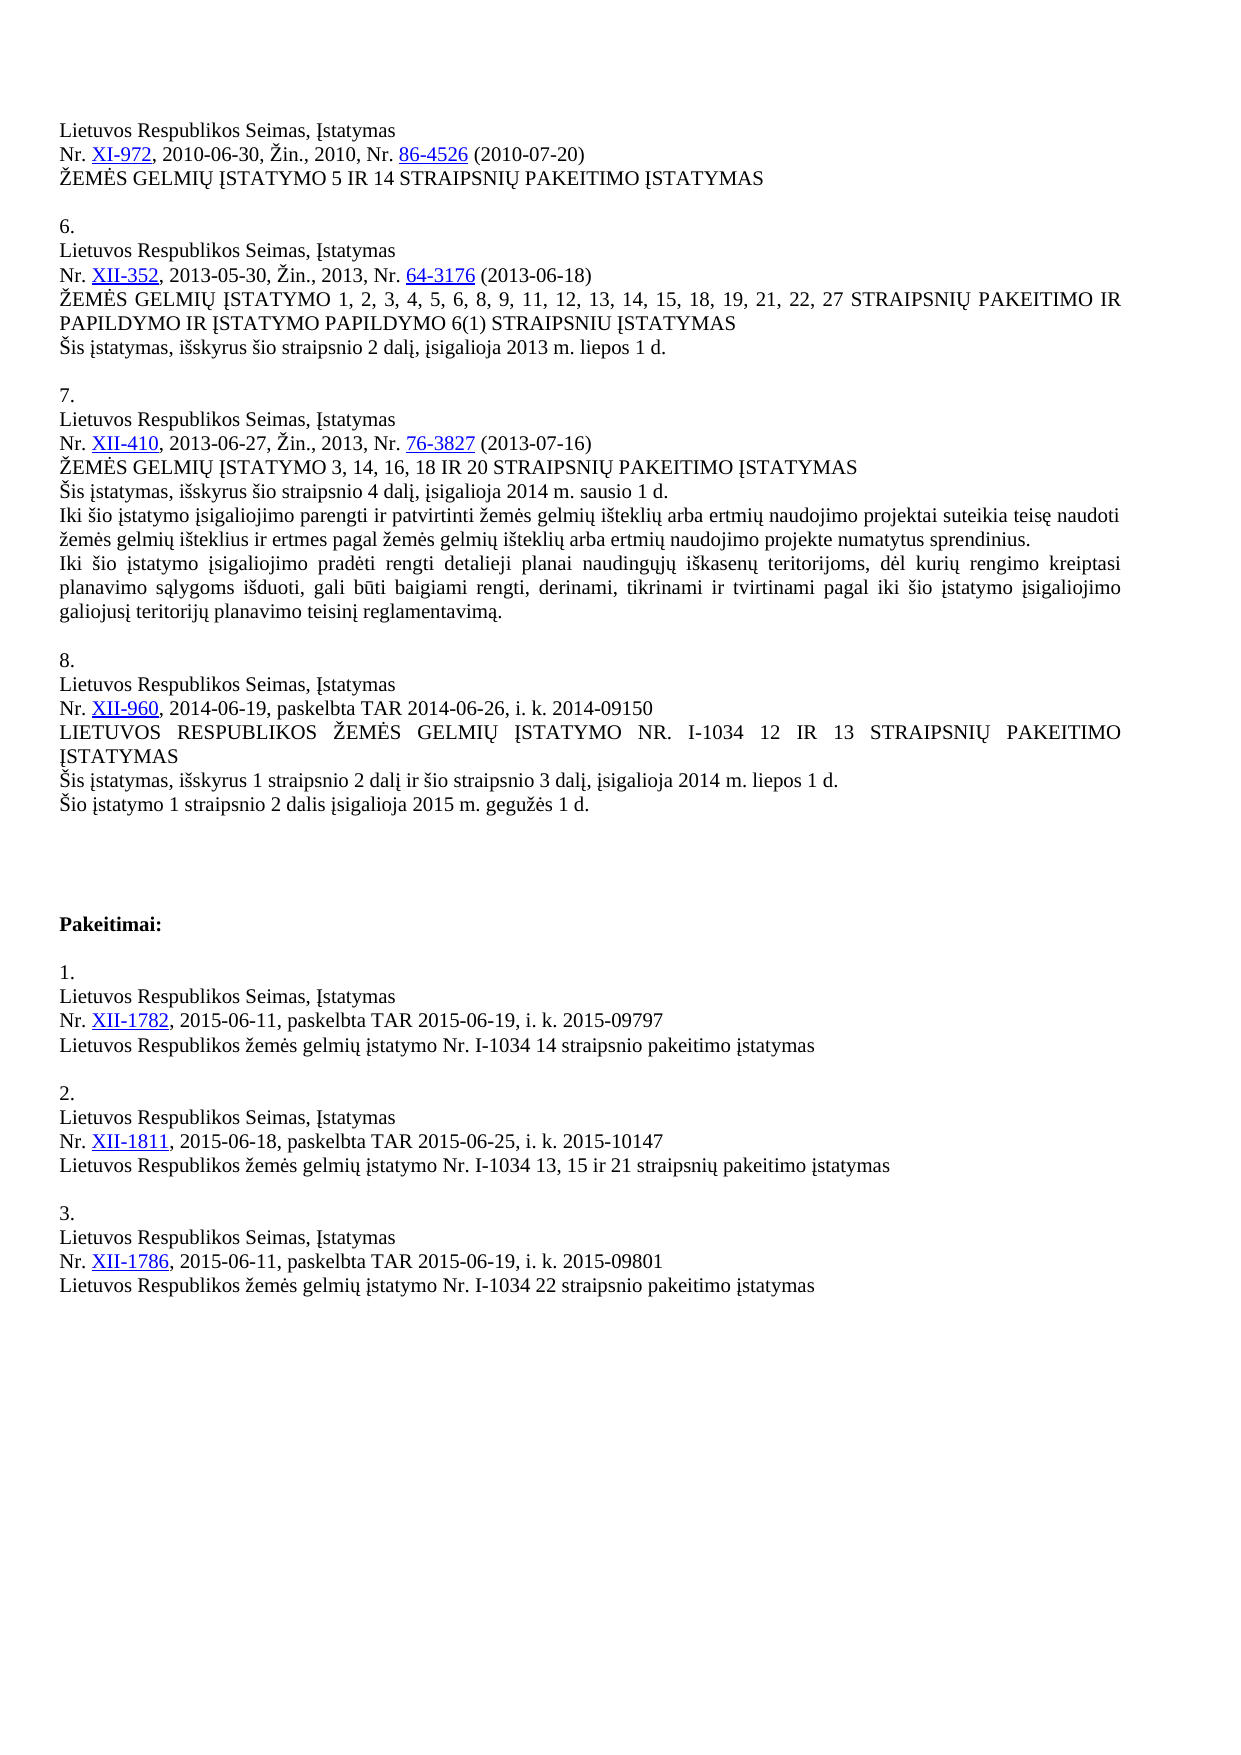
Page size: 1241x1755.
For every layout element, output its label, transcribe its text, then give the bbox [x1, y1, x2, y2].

text Nr. XI-972, 2010-06-30, Žin., 2010, Nr. 86-4526 (2010-07-20) [59, 142, 1122, 166]
text 8. [59, 647, 1122, 672]
text Nr. XII-352, 2013-05-30, Žin., 2013, Nr. 64-3176 (2013-06-18) [59, 262, 1122, 287]
text Lietuvos Respublikos Seimas, Įstatymas [59, 407, 1122, 431]
text Šis įstatymas, išskyrus šio straipsnio 2 dalį, įsigalioja 2013 m. liepos 1 d. [59, 335, 1122, 359]
text Lietuvos Respublikos Seimas, Įstatymas [59, 984, 1122, 1008]
text Nr. XII-1782, 2015-06-11, paskelbta TAR 2015-06-19, i. k. 2015-09797 [59, 1008, 1122, 1032]
text Lietuvos Respublikos Seimas, Įstatymas [59, 1105, 1122, 1129]
text Lietuvos Respublikos žemės gelmių įstatymo Nr. I-1034 14 straipsnio pakeitimo įstatymas [59, 1032, 1122, 1057]
text ŽEMĖS GELMIŲ ĮSTATYMO 3, 14, 16, 18 IR 20 STRAIPSNIŲ PAKEITIMO ĮSTATYMAS [59, 455, 1122, 479]
text 2. [59, 1081, 1122, 1105]
text ŽEMĖS GELMIŲ ĮSTATYMO 1, 2, 3, 4, 5, 6, 8, 9, 11, 12, 13, 14, 15, 18, 19, 21, 22, 27 STRAIPSNIŲ PAKEITIMO IR PAPILDYMO IR ĮSTATYMO PAPILDYMO 6(1) STRAIPSNIU ĮSTATYMAS [59, 287, 1122, 335]
text ŽEMĖS GELMIŲ ĮSTATYMO 5 IR 14 STRAIPSNIŲ PAKEITIMO ĮSTATYMAS [59, 166, 1122, 190]
text LIETUVOS RESPUBLIKOS ŽEMĖS GELMIŲ ĮSTATYMO NR. I-1034 12 IR 13 STRAIPSNIŲ PAKEITIMO ĮSTATYMAS [59, 720, 1122, 768]
text Pakeitimai: [59, 912, 1122, 936]
text Lietuvos Respublikos Seimas, Įstatymas [59, 118, 1122, 142]
text Nr. XII-410, 2013-06-27, Žin., 2013, Nr. 76-3827 (2013-07-16) [59, 431, 1122, 455]
text Lietuvos Respublikos žemės gelmių įstatymo Nr. I-1034 22 straipsnio pakeitimo įstatymas [59, 1273, 1122, 1297]
text 6. [59, 214, 1122, 238]
text Nr. XII-1786, 2015-06-11, paskelbta TAR 2015-06-19, i. k. 2015-09801 [59, 1249, 1122, 1273]
text Šis įstatymas, išskyrus 1 straipsnio 2 dalį ir šio straipsnio 3 dalį, įsigalioja 2014 m. liepos 1 d. [59, 768, 1122, 792]
text Iki šio įstatymo įsigaliojimo pradėti rengti detalieji planai naudingųjų iškasenų teritorijoms, dėl kurių rengimo kreiptasi planavimo sąlygoms išduoti, gali būti baigiami rengti, derinami, tikrinami ir tvirtinami pagal iki šio įstatymo įsigaliojimo galiojusį teritorijų planavimo teisinį reglamentavimą. [59, 551, 1122, 623]
text 7. [59, 383, 1122, 407]
text Šio įstatymo 1 straipsnio 2 dalis įsigalioja 2015 m. gegužės 1 d. [59, 792, 1122, 816]
text Iki šio įstatymo įsigaliojimo parengti ir patvirtinti žemės gelmių išteklių arba ertmių naudojimo projektai suteikia teisę naudoti žemės gelmių išteklius ir ertmes pagal žemės gelmių išteklių arba ertmių naudojimo projekte numatytus sprendinius. [59, 503, 1122, 551]
text Šis įstatymas, išskyrus šio straipsnio 4 dalį, įsigalioja 2014 m. sausio 1 d. [59, 479, 1122, 503]
text Nr. XII-960, 2014-06-19, paskelbta TAR 2014-06-26, i. k. 2014-09150 [59, 696, 1122, 720]
text 3. [59, 1201, 1122, 1225]
text 1. [59, 960, 1122, 984]
text Lietuvos Respublikos Seimas, Įstatymas [59, 238, 1122, 262]
text Lietuvos Respublikos Seimas, Įstatymas [59, 1225, 1122, 1249]
text Lietuvos Respublikos žemės gelmių įstatymo Nr. I-1034 13, 15 ir 21 straipsnių pakeitimo įstatymas [59, 1153, 1122, 1177]
text Nr. XII-1811, 2015-06-18, paskelbta TAR 2015-06-25, i. k. 2015-10147 [59, 1129, 1122, 1153]
text Lietuvos Respublikos Seimas, Įstatymas [59, 672, 1122, 696]
